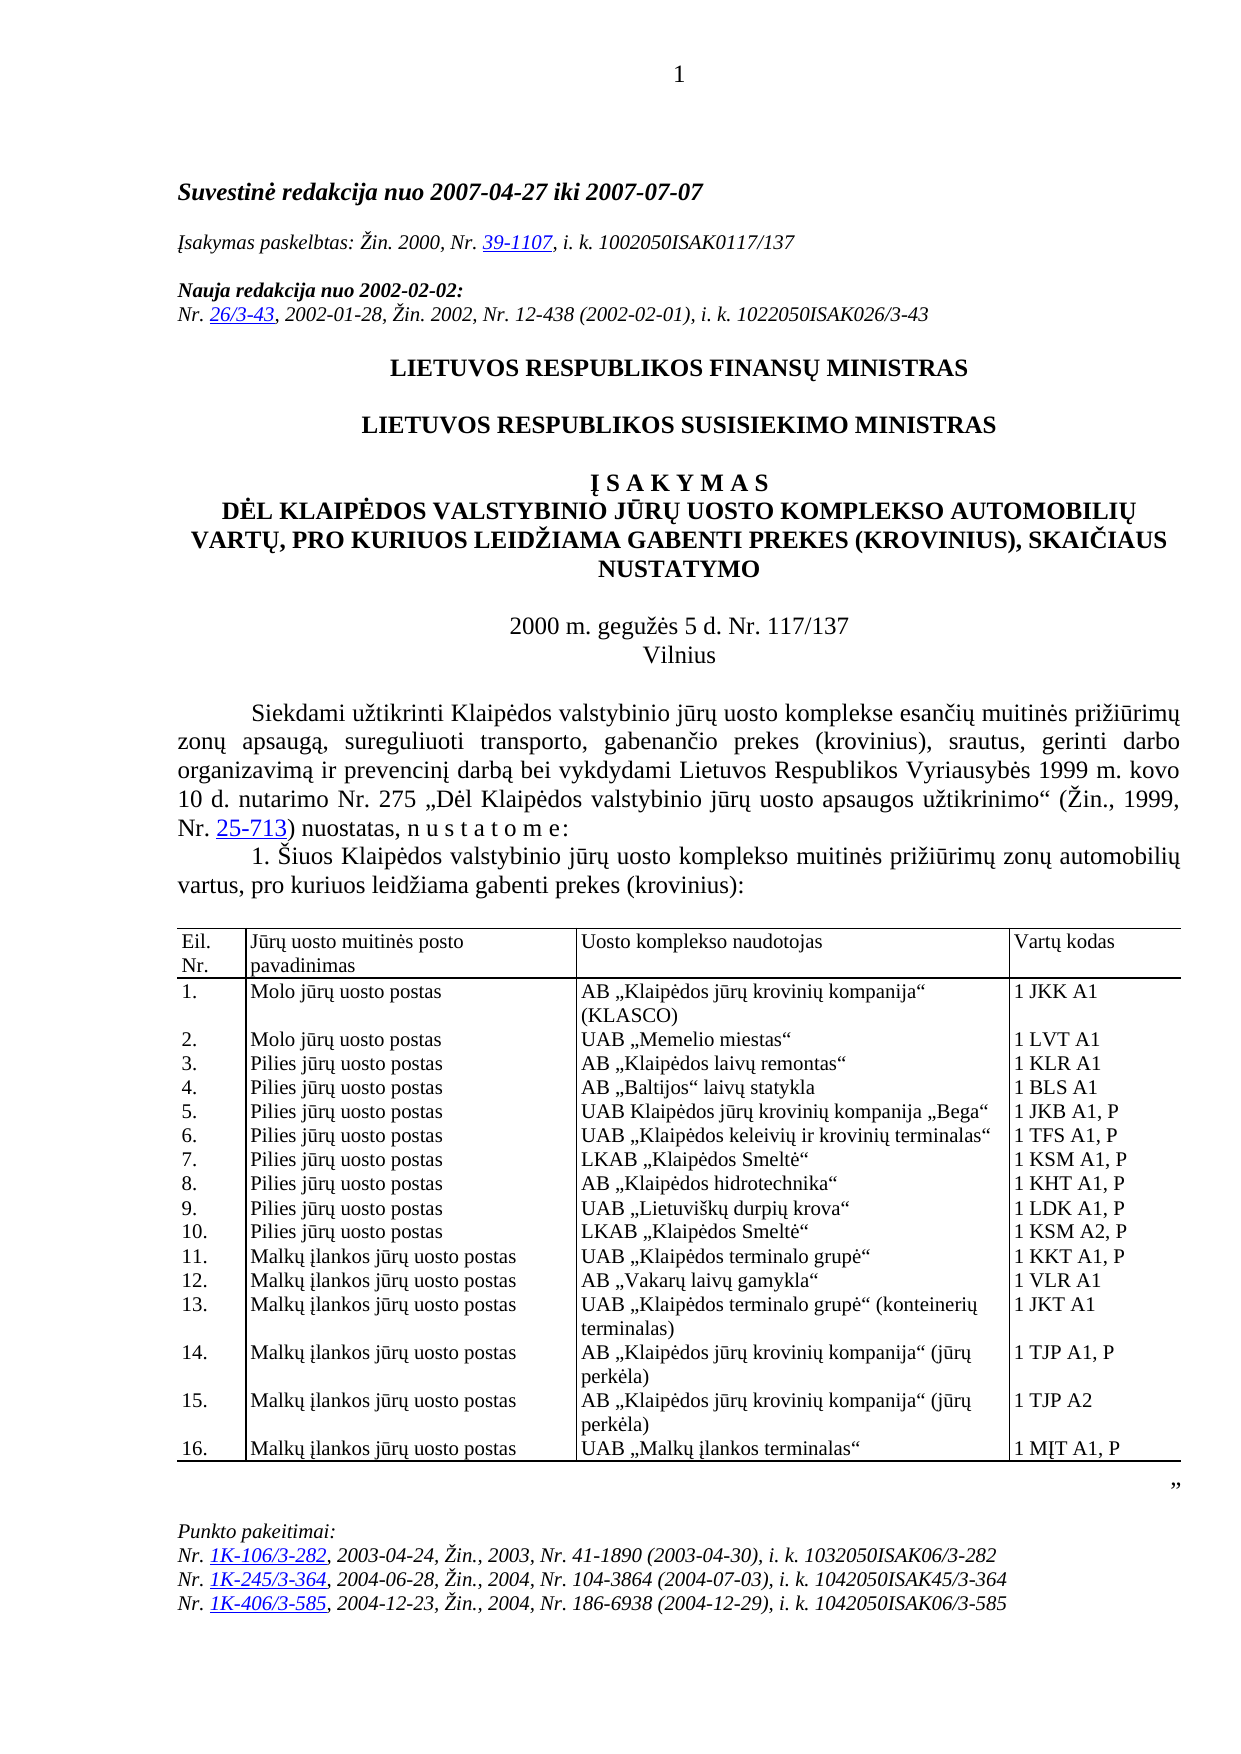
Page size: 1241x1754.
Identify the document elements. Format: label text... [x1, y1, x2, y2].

table_cell 1 JKK A1 [1010, 979, 1181, 1027]
text Nr. 1K-245/3-364, 2004-06-28, Žin., 2004, Nr. 104-3864 (2004-07-03), i. k. 1042050ISAK45/3-364 [177, 1567, 1181, 1591]
table_cell Malkų įlankos jūrų uosto postas [247, 1436, 576, 1460]
text Vilnius [177, 640, 1181, 669]
table_cell Pilies jūrų uosto postas [247, 1171, 576, 1195]
table_header Jūrų uosto muitinės posto pavadinimas [247, 929, 576, 977]
table_cell Pilies jūrų uosto postas [247, 1147, 576, 1171]
table_cell 6. [177, 1123, 245, 1147]
table_cell 1 KSM A2, P [1010, 1220, 1181, 1243]
text Punkto pakeitimai: [177, 1519, 1181, 1543]
table_cell Pilies jūrų uosto postas [247, 1099, 576, 1123]
table_cell 3. [177, 1051, 245, 1075]
text Suvestinė redakcija nuo 2007-04-27 iki 2007-07-07 [177, 177, 1181, 206]
table_cell LKAB „Klaipėdos Smeltė“ [577, 1220, 1009, 1243]
table_cell 1 KKT A1, P [1010, 1244, 1181, 1268]
table_cell UAB „Klaipėdos terminalo grupė“ [577, 1244, 1009, 1268]
text Įsakymas paskelbtas: Žin. 2000, Nr. 39-1107, i. k. 1002050ISAK0117/137 [177, 230, 1181, 254]
table_cell Pilies jūrų uosto postas [247, 1123, 576, 1147]
table_cell 1 JKB A1, P [1010, 1099, 1181, 1123]
table_cell 1 MĮT A1, P [1010, 1436, 1181, 1460]
table_header Eil. Nr. [177, 929, 245, 977]
table_cell UAB „Malkų įlankos terminalas“ [577, 1436, 1009, 1460]
table_cell 1 KHT A1, P [1010, 1171, 1181, 1195]
table_cell AB „Klaipėdos jūrų krovinių kompanija“ (jūrų perkėla) [577, 1388, 1009, 1436]
table_header Vartų kodas [1010, 929, 1181, 977]
table_cell 1 BLS A1 [1010, 1075, 1181, 1099]
table_cell UAB „Memelio miestas“ [577, 1027, 1009, 1051]
text LIETUVOS RESPUBLIKOS FINANSŲ MINISTRAS [177, 353, 1181, 381]
table_cell Malkų įlankos jūrų uosto postas [247, 1340, 576, 1388]
table_cell AB „Klaipėdos hidrotechnika“ [577, 1171, 1009, 1195]
table_cell 4. [177, 1075, 245, 1099]
text Nr. 1K-106/3-282, 2003-04-24, Žin., 2003, Nr. 41-1890 (2003-04-30), i. k. 1032050ISAK06/3-282 [177, 1543, 1181, 1567]
table_cell 8. [177, 1171, 245, 1195]
table_cell Molo jūrų uosto postas [247, 979, 576, 1027]
table_cell 1. [177, 979, 245, 1027]
table_cell AB „Klaipėdos laivų remontas“ [577, 1051, 1009, 1075]
text Siekdami užtikrinti Klaipėdos valstybinio jūrų uosto komplekse esančių muitinės prižiūrimų zonų apsaugą, sureguliuoti transporto, gabenančio prekes (krovinius), srautus, gerinti darbo organizavimą ir prevencinį darbą bei vykdydami Lietuvos Respublikos Vyriausybės 1999 m. kovo 10 d. nutarimo Nr. 275 „Dėl Klaipėdos valstybinio jūrų uosto apsaugos užtikrinimo“ (Žin., 1999, Nr. 25-713) nuostatas, nustatome: [177, 698, 1181, 841]
table_cell 1 JKT A1 [1010, 1292, 1181, 1340]
text Nauja redakcija nuo 2002-02-02: [177, 278, 1181, 302]
table_cell AB „Baltijos“ laivų statykla [577, 1075, 1009, 1099]
table_cell Malkų įlankos jūrų uosto postas [247, 1388, 576, 1436]
table_cell 12. [177, 1268, 245, 1292]
table_cell 7. [177, 1147, 245, 1171]
text DĖL KLAIPĖDOS VALSTYBINIO JŪRŲ UOSTO KOMPLEKSO AUTOMOBILIŲ VARTŲ, PRO KURIUOS LEIDŽIAMA GABENTI PREKES (KROVINIUS), SKAIČIAUS NUSTATYMO [177, 496, 1181, 583]
table_cell UAB „Klaipėdos terminalo grupė“ (konteinerių terminalas) [577, 1292, 1009, 1340]
table_cell 1 LDK A1, P [1010, 1195, 1181, 1219]
table_cell 2. [177, 1027, 245, 1051]
table_cell Malkų įlankos jūrų uosto postas [247, 1292, 576, 1340]
table_cell Pilies jūrų uosto postas [247, 1075, 576, 1099]
table_cell 10. [177, 1220, 245, 1243]
table_cell 1 VLR A1 [1010, 1268, 1181, 1292]
table_cell AB „Klaipėdos jūrų krovinių kompanija“ (KLASCO) [577, 979, 1009, 1027]
table_cell 1 KLR A1 [1010, 1051, 1181, 1075]
text Nr. 1K-406/3-585, 2004-12-23, Žin., 2004, Nr. 186-6938 (2004-12-29), i. k. 1042050ISAK06/3-585 [177, 1591, 1181, 1615]
table_cell 16. [177, 1436, 245, 1460]
table_cell Molo jūrų uosto postas [247, 1027, 576, 1051]
table_cell 14. [177, 1340, 245, 1388]
table_cell 11. [177, 1244, 245, 1268]
table_cell 13. [177, 1292, 245, 1340]
table_cell 1 LVT A1 [1010, 1027, 1181, 1051]
table_cell Malkų įlankos jūrų uosto postas [247, 1268, 576, 1292]
table_cell UAB „Klaipėdos keleivių ir krovinių terminalas“ [577, 1123, 1009, 1147]
table_cell AB „Vakarų laivų gamykla“ [577, 1268, 1009, 1292]
table_cell UAB „Lietuviškų durpių krova“ [577, 1195, 1009, 1219]
table_cell Pilies jūrų uosto postas [247, 1051, 576, 1075]
table_cell 5. [177, 1099, 245, 1123]
text „ [177, 1462, 1181, 1490]
text Nr. 26/3-43, 2002-01-28, Žin. 2002, Nr. 12-438 (2002-02-01), i. k. 1022050ISAK026/3-43 [177, 302, 1181, 326]
text LIETUVOS RESPUBLIKOS SUSISIEKIMO MINISTRAS [177, 410, 1181, 439]
table_cell 15. [177, 1388, 245, 1436]
table_cell LKAB „Klaipėdos Smeltė“ [577, 1147, 1009, 1171]
table_cell 9. [177, 1195, 245, 1219]
text ĮSAKYMAS [177, 468, 1181, 496]
table_cell Pilies jūrų uosto postas [247, 1220, 576, 1243]
table_cell 1 TFS A1, P [1010, 1123, 1181, 1147]
table_cell 1 TJP A1, P [1010, 1340, 1181, 1388]
table_cell 1 KSM A1, P [1010, 1147, 1181, 1171]
text 2000 m. gegužės 5 d. Nr. 117/137 [177, 611, 1181, 640]
text 1. Šiuos Klaipėdos valstybinio jūrų uosto komplekso muitinės prižiūrimų zonų automobilių vartus, pro kuriuos leidžiama gabenti prekes (krovinius): [177, 841, 1181, 899]
table_cell Malkų įlankos jūrų uosto postas [247, 1244, 576, 1268]
table_cell UAB Klaipėdos jūrų krovinių kompanija „Bega“ [577, 1099, 1009, 1123]
table_cell Pilies jūrų uosto postas [247, 1195, 576, 1219]
table_header Uosto komplekso naudotojas [577, 929, 1009, 977]
table_cell AB „Klaipėdos jūrų krovinių kompanija“ (jūrų perkėla) [577, 1340, 1009, 1388]
table_cell 1 TJP A2 [1010, 1388, 1181, 1436]
